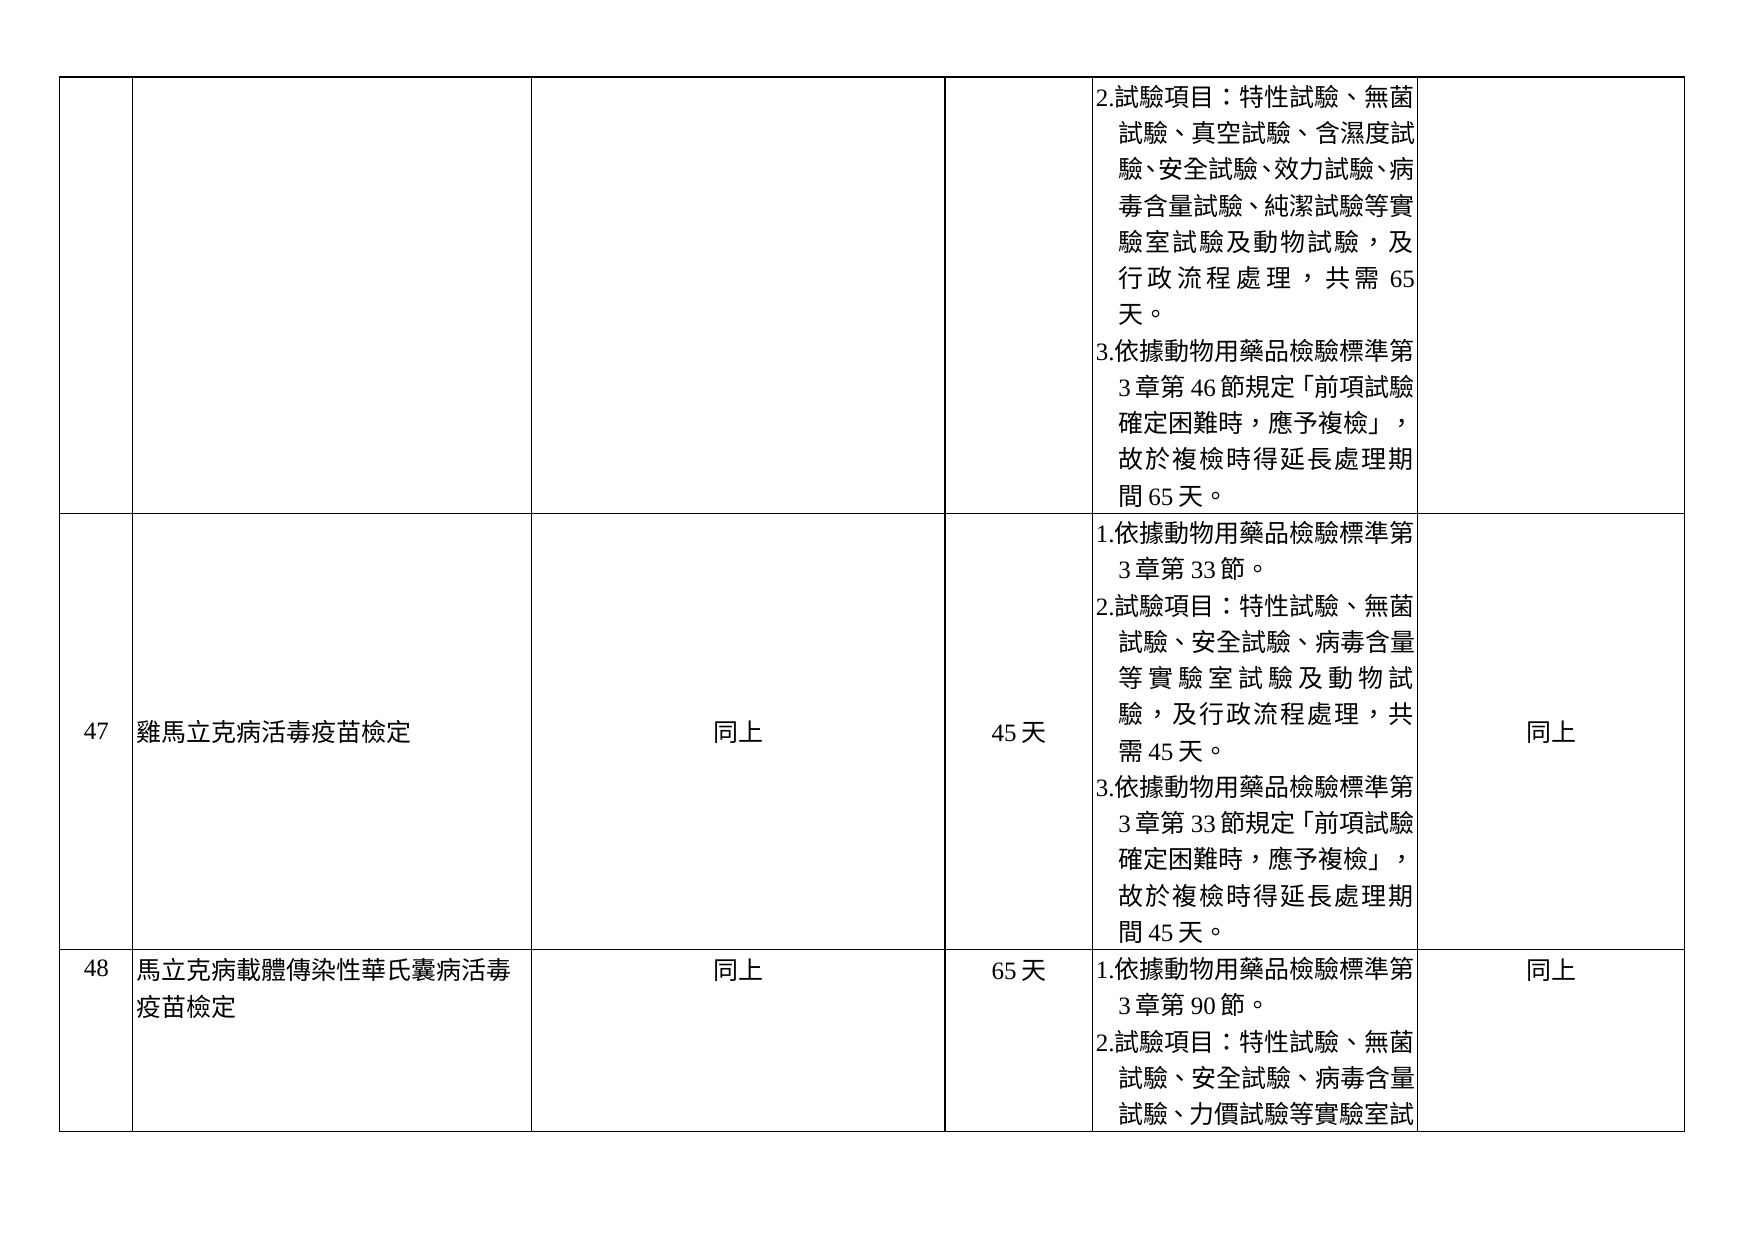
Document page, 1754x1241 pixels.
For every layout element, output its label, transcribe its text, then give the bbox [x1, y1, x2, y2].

table_cell [60, 78, 132, 512]
table_cell [1418, 78, 1684, 512]
table_cell 同上 [532, 950, 944, 1131]
table_cell 45天 [946, 514, 1092, 948]
table_cell 1.依據動物用藥品檢驗標準第3章第33節。 2.試驗項目：特性試驗、無菌試驗、安全試驗、病毒含量等實驗室試驗及動物試驗，及行政流程處理，共需45天。 3.依據動物用藥品檢驗標準第3章第33節規定「前項試驗確定困難時，應予複檢」，故於複檢時得延長處理期間45天。 [1093, 514, 1417, 948]
table_cell 1.依據動物用藥品檢驗標準第3章第90節。 2.試驗項目：特性試驗、無菌試驗、安全試驗、病毒含量試驗、力價試驗等實驗室試 [1093, 950, 1417, 1131]
table_cell 同上 [532, 514, 944, 948]
table_cell 同上 [1418, 950, 1684, 1131]
table_cell [946, 78, 1092, 512]
table_cell 馬立克病載體傳染性華氏囊病活毒疫苗檢定 [133, 950, 531, 1131]
table_cell 48 [60, 950, 132, 1131]
table_cell 同上 [1418, 514, 1684, 948]
table_cell 47 [60, 514, 132, 948]
table_cell [133, 78, 531, 512]
table_cell [532, 78, 944, 512]
table_cell 2.試驗項目：特性試驗、無菌試驗、真空試驗、含濕度試驗、安全試驗、效力試驗、病毒含量試驗、純潔試驗等實驗室試驗及動物試驗，及行政流程處理，共需65天。 3.依據動物用藥品檢驗標準第3章第46節規定「前項試驗確定困難時，應予複檢」，故於複檢時得延長處理期間65天。 [1093, 78, 1417, 512]
table_cell 雞馬立克病活毒疫苗檢定 [133, 514, 531, 948]
table_cell 65天 [946, 950, 1092, 1131]
